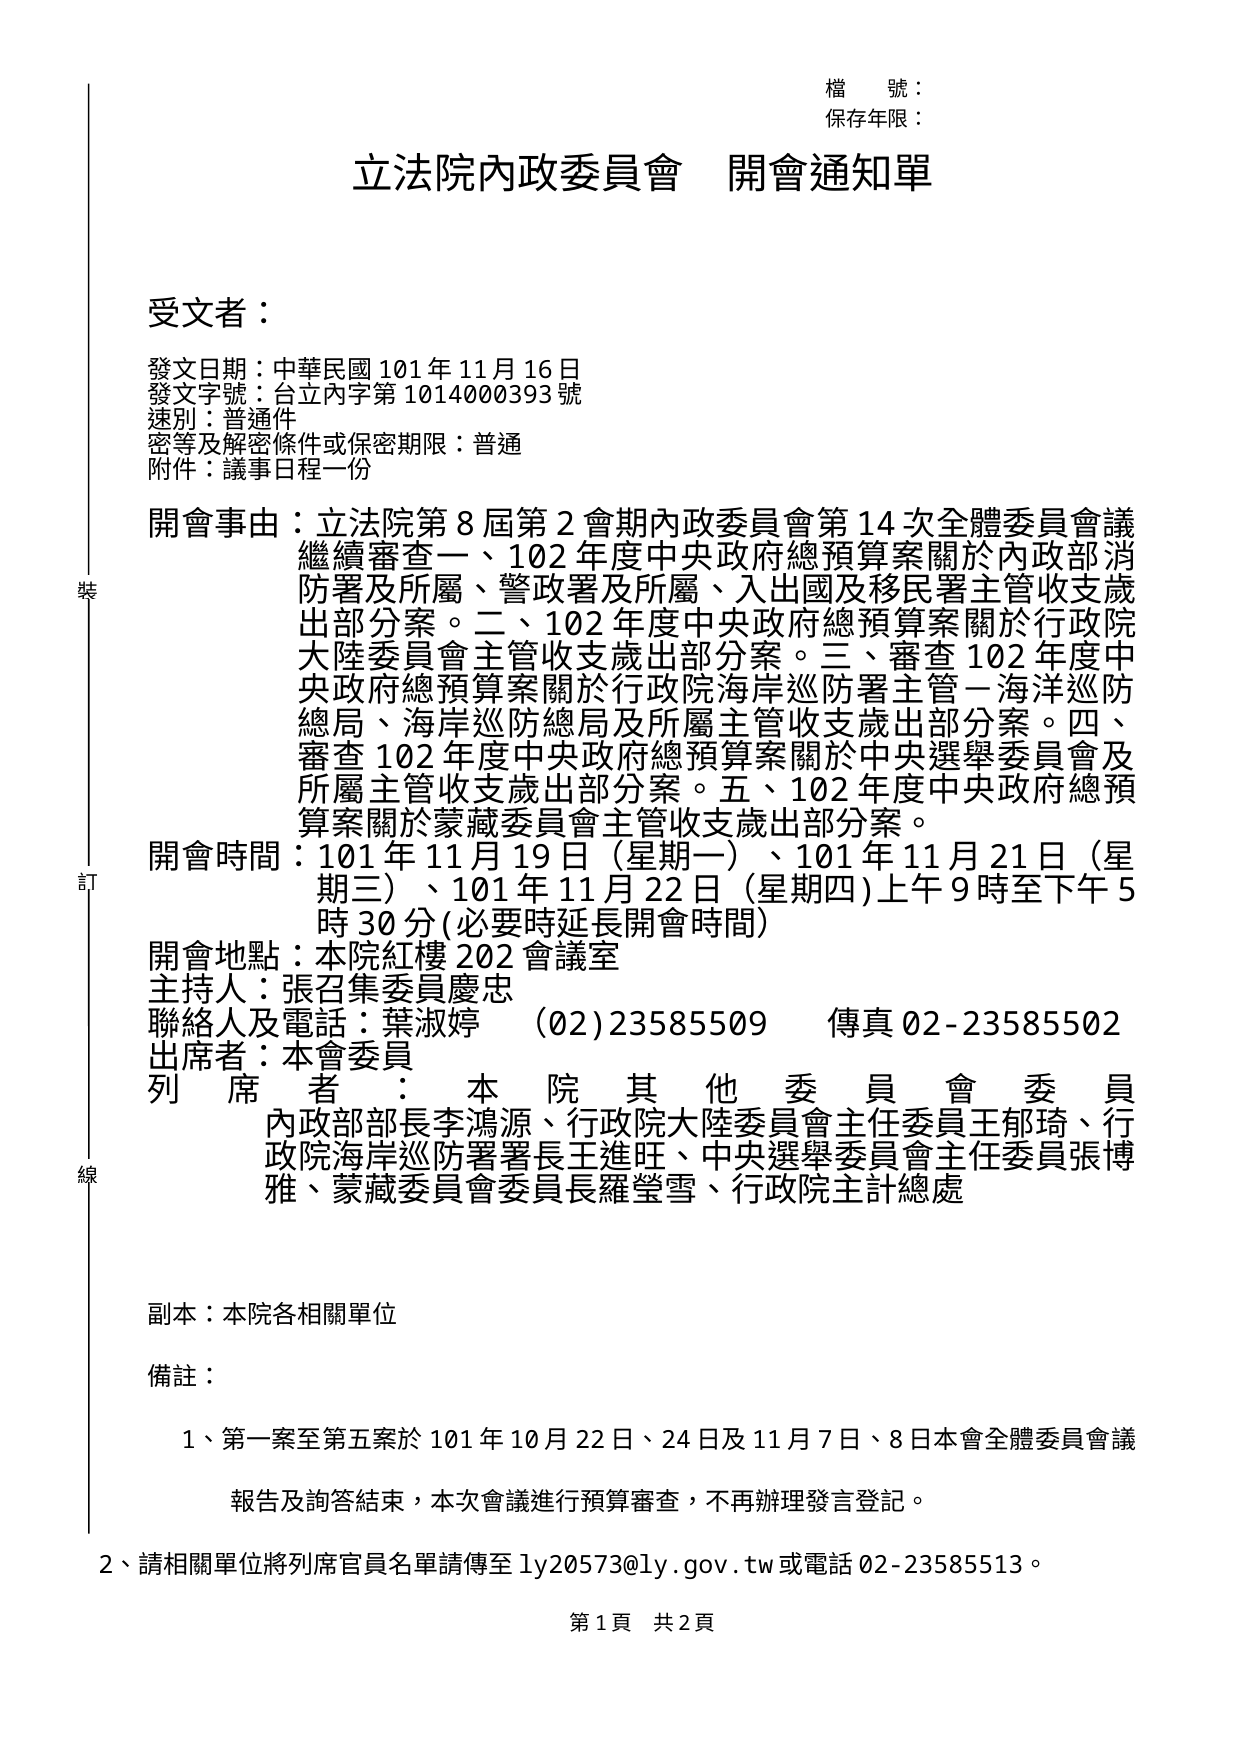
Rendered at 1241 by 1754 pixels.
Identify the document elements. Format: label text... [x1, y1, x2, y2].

text 速別：普通件 [148, 408, 1137, 433]
text 備註： [148, 1333, 1137, 1396]
text 發文字號：台立內字第1014000393號 [148, 383, 1137, 408]
text 主持人：張召集委員慶忠 [148, 975, 1137, 1008]
title [810, 64, 1085, 151]
text 副本：本院各相關單位 [148, 1271, 1137, 1333]
text 開會事由：立法院第8屆第2會期內政委員會第14次全體委員會議 繼續審查一、102年度中央政府總預算案關於內政部消防署及所屬、警政署及所屬、入出國及移民署主管收支歲出部分案。二、102年度中央政府總預算案關於行政院大陸委員會主管收支歲出部分案。三、審查102年度中央政府總預算案關於行政院海岸巡防署主管－海洋巡防總局、海岸巡防總局及所屬主管收支歲出部分案。四、審查102年度中央政府總預算案關於中央選舉委員會及所屬主管收支歲出部分案。五、102年度中央政府總預算案關於蒙藏委員會主管收支歲出部分案。 [148, 508, 1137, 842]
list 第一案至第五案於101年10月22日、24日及11月7日、8日本會全體委員會議報告及詢答結束，本次會議進行預算審查，不再辦理發言登記。 [181, 1396, 1137, 1521]
text 保存年限： [825, 102, 1070, 132]
text 檔 號： [825, 72, 1070, 102]
title 立法院內政委員會 開會通知單 [148, 158, 1137, 233]
text 聯絡人及電話：葉淑婷 （02)23585509 傳真02-23585502 [148, 1008, 1137, 1042]
text 發文日期：中華民國101年11月16日 [148, 358, 1137, 383]
text 出席者：本會委員 [148, 1042, 1137, 1075]
text 列席者：本院其他委員會委員 內政部部長李鴻源、行政院大陸委員會主任委員王郁琦、行政院海岸巡防署署長王進旺、中央選舉委員會主任委員張博雅、蒙藏委員會委員長羅瑩雪、行政院主計總處 [148, 1075, 1137, 1208]
list 請相關單位將列席官員名單請傳至ly20573@ly.gov.tw或電話02-23585513。 [98, 1521, 1137, 1583]
text 附件：議事日程一份 [148, 458, 1137, 483]
text 受文者： [148, 296, 1137, 333]
text 密等及解密條件或保密期限：普通 [148, 433, 1137, 458]
text 開會地點：本院紅樓202會議室 [148, 942, 1137, 975]
text 開會時間：101年11月19日（星期一）、101年11月21日（星期三）、101年11月22日（星期四)上午9時至下午5時30分(必要時延長開會時間） [148, 842, 1137, 942]
